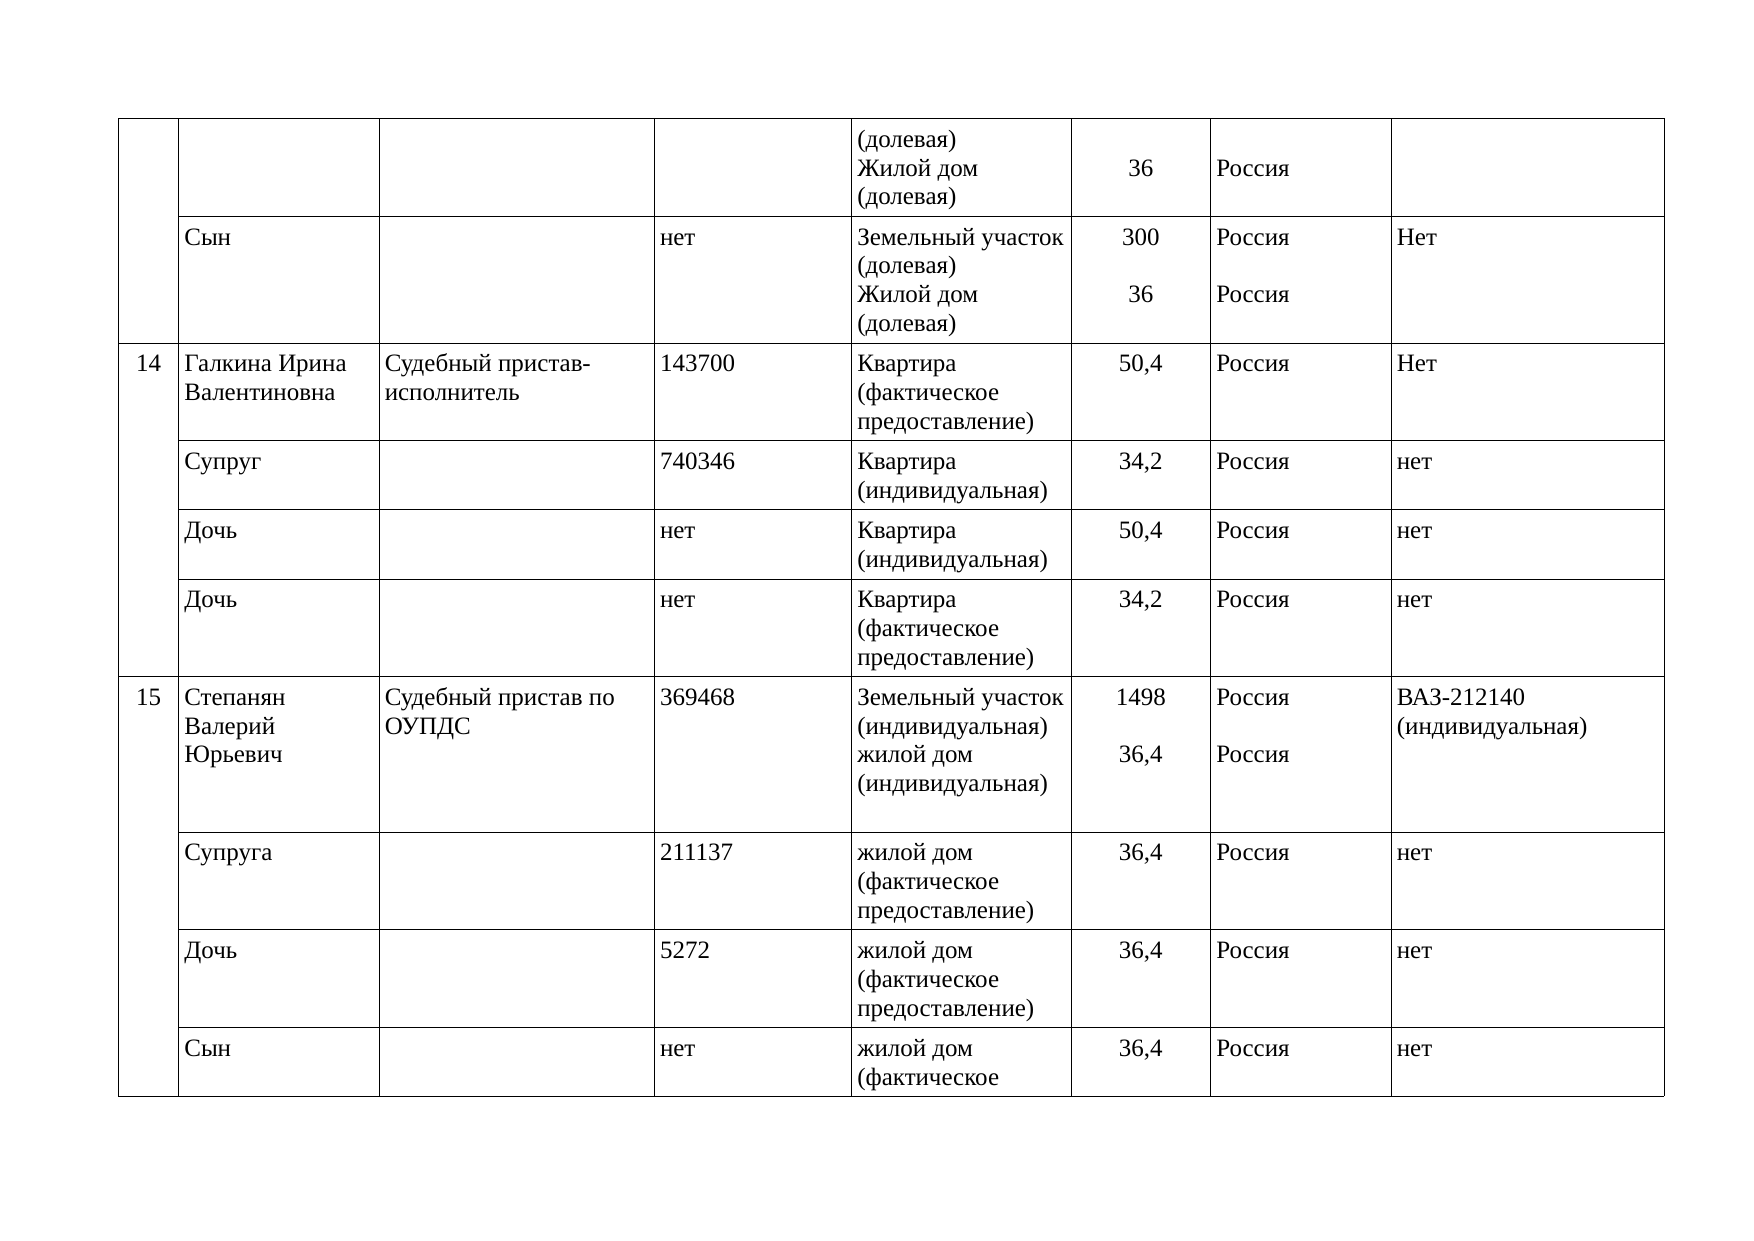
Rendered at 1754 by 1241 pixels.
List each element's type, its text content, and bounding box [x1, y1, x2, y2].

table_cell 15 [119, 677, 178, 1096]
table_cell 36,4 [1072, 1028, 1210, 1096]
table_cell нет [1392, 930, 1664, 1027]
table_cell жилой дом (фактическое предоставление) [852, 930, 1071, 1027]
table_cell 740346 [655, 441, 851, 509]
table_cell нет [1392, 833, 1664, 929]
table_cell Квартира (фактическое предоставление) [852, 344, 1071, 440]
table_cell 5272 [655, 930, 851, 1027]
table_cell Супруг [179, 441, 379, 509]
table_cell жилой дом (фактическое [852, 1028, 1071, 1096]
table_cell [1392, 119, 1664, 216]
table_cell Степанян Валерий Юрьевич [179, 677, 379, 832]
table_cell Галкина Ирина Валентиновна [179, 344, 379, 440]
table_cell [380, 580, 654, 676]
table_cell [380, 930, 654, 1027]
table_cell Россия [1211, 441, 1391, 509]
table_cell 50,4 [1072, 510, 1210, 578]
table_cell нет [655, 217, 851, 342]
table_cell [380, 833, 654, 929]
table_cell Россия [1211, 833, 1391, 929]
table_cell 50,4 [1072, 344, 1210, 440]
table_cell Супруга [179, 833, 379, 929]
table_cell нет [1392, 580, 1664, 676]
table_cell Сын [179, 1028, 379, 1096]
table_cell Дочь [179, 510, 379, 578]
table_cell Нет [1392, 217, 1664, 342]
table_cell [380, 441, 654, 509]
table_cell 1498 36,4 [1072, 677, 1210, 832]
table_cell 34,2 [1072, 441, 1210, 509]
table_cell Россия Россия [1211, 217, 1391, 342]
table_cell [655, 119, 851, 216]
table_cell Дочь [179, 930, 379, 1027]
table_cell 36,4 [1072, 833, 1210, 929]
table_cell 369468 [655, 677, 851, 832]
table_cell 211137 [655, 833, 851, 929]
table_cell [380, 510, 654, 578]
table_cell нет [1392, 441, 1664, 509]
table_cell 34,2 [1072, 580, 1210, 676]
table_cell нет [655, 1028, 851, 1096]
table_cell 36 [1072, 119, 1210, 216]
table_cell Дочь [179, 580, 379, 676]
table_cell Судебный пристав- исполнитель [380, 344, 654, 440]
table_cell Россия [1211, 344, 1391, 440]
table_cell Россия [1211, 119, 1391, 216]
table_cell нет [1392, 510, 1664, 578]
table_cell [380, 1028, 654, 1096]
table_cell [179, 119, 379, 216]
table_cell Квартира (индивидуальная) [852, 510, 1071, 578]
table_cell ВАЗ-212140 (индивидуальная) [1392, 677, 1664, 832]
table_cell 300 36 [1072, 217, 1210, 342]
table_cell Россия [1211, 1028, 1391, 1096]
table_cell нет [655, 580, 851, 676]
table_cell Россия [1211, 580, 1391, 676]
table_cell Земельный участок (индивидуальная) жилой дом (индивидуальная) [852, 677, 1071, 832]
table_cell нет [1392, 1028, 1664, 1096]
table_cell [119, 119, 178, 342]
table_cell жилой дом (фактическое предоставление) [852, 833, 1071, 929]
table_cell Судебный пристав по ОУПДС [380, 677, 654, 832]
table_cell Квартира (фактическое предоставление) [852, 580, 1071, 676]
table_cell 143700 [655, 344, 851, 440]
table_cell Сын [179, 217, 379, 342]
table_cell Россия [1211, 510, 1391, 578]
table_cell [380, 119, 654, 216]
table_cell нет [655, 510, 851, 578]
table_cell Квартира (индивидуальная) [852, 441, 1071, 509]
table_cell [380, 217, 654, 342]
table_cell Россия Россия [1211, 677, 1391, 832]
table_cell (долевая) Жилой дом (долевая) [852, 119, 1071, 216]
table_cell 36,4 [1072, 930, 1210, 1027]
table_cell Россия [1211, 930, 1391, 1027]
table_cell Нет [1392, 344, 1664, 440]
table_cell Земельный участок (долевая) Жилой дом (долевая) [852, 217, 1071, 342]
table_cell 14 [119, 344, 178, 676]
